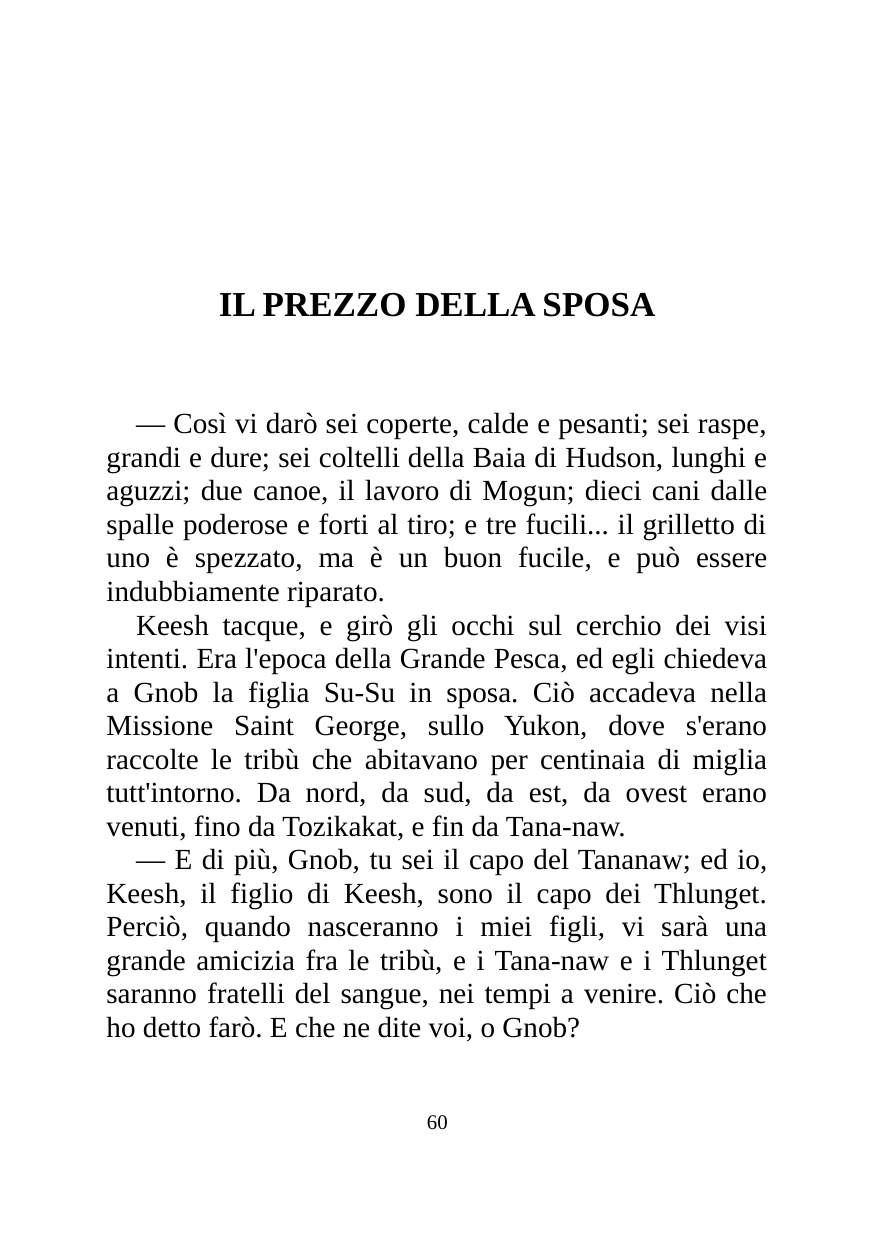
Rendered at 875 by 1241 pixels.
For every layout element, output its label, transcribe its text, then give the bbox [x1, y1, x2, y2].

text Keesh tacque, e girò gli occhi sul cerchio dei visi intenti. Era l'epoca della Grande Pesca, ed egli chiedeva a Gnob la figlia Su-Su in sposa. Ciò accadeva nella Missione Saint George, sullo Yukon, dove s'erano raccolte le tribù che abitavano per centinaia di miglia tutt'intorno. Da nord, da sud, da est, da ovest erano venuti, fino da Tozikakat, e fin da Tana-naw. [106, 608, 768, 842]
subtitle IL PREZZO DELLA SPOSA [106, 283, 768, 324]
text — E di più, Gnob, tu sei il capo del Tananaw; ed io, Keesh, il figlio di Keesh, sono il capo dei Thlunget. Perciò, quando nasceranno i miei figli, vi sarà una grande amicizia fra le tribù, e i Tana-naw e i Thlunget saranno fratelli del sangue, nei tempi a venire. Ciò che ho detto farò. E che ne dite voi, o Gnob? [106, 842, 768, 1044]
text — Così vi darò sei coperte, calde e pesanti; sei raspe, grandi e dure; sei coltelli della Baia di Hudson, lunghi e aguzzi; due canoe, il lavoro di Mogun; dieci cani dalle spalle poderose e forti al tiro; e tre fucili... il grilletto di uno è spezzato, ma è un buon fucile, e può essere indubbiamente riparato. [106, 406, 768, 608]
